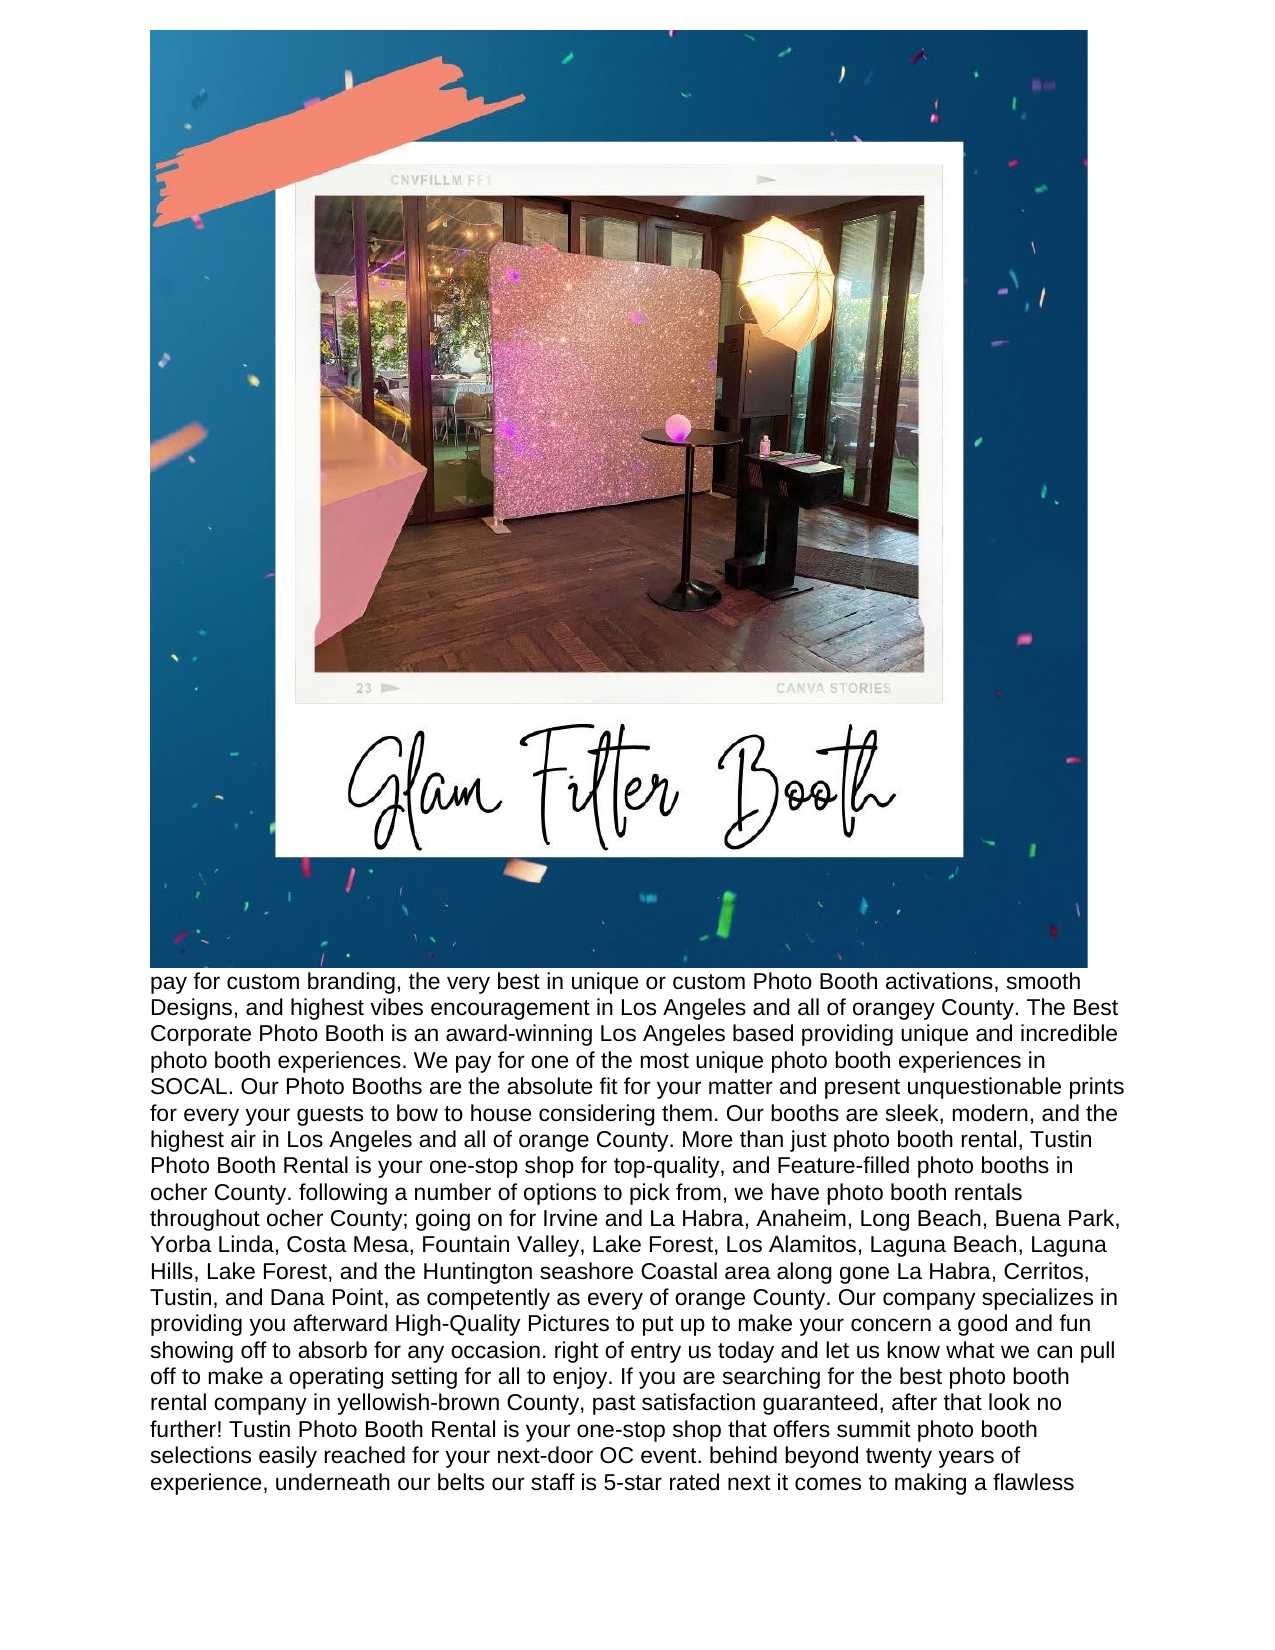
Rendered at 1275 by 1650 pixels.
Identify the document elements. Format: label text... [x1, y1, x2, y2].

text pay for custom branding, the very best in unique or custom Photo Booth activations, smooth Designs, and highest vibes encouragement in Los Angeles and all of orangey County. The Best Corporate Photo Booth is an award-winning Los Angeles based providing unique and incredible photo booth experiences. We pay for one of the most unique photo booth experiences in SOCAL. Our Photo Booths are the absolute fit for your matter and present unquestionable prints for every your guests to bow to house considering them. Our booths are sleek, modern, and the highest air in Los Angeles and all of orange County. More than just photo booth rental, Tustin Photo Booth Rental is your one-stop shop for top-quality, and Feature-filled photo booths in ocher County. following a number of options to pick from, we have photo booth rentals throughout ocher County; going on for Irvine and La Habra, Anaheim, Long Beach, Buena Park, Yorba Linda, Costa Mesa, Fountain Valley, Lake Forest, Los Alamitos, Laguna Beach, Laguna Hills, Lake Forest, and the Huntington seashore Coastal area along gone La Habra, Cerritos, Tustin, and Dana Point, as competently as every of orange County. Our company specializes in providing you afterward High-Quality Pictures to put up to make your concern a good and fun showing off to absorb for any occasion. right of entry us today and let us know what we can pull off to make a operating setting for all to enjoy. If you are searching for the best photo booth rental company in yellowish-brown County, past satisfaction guaranteed, after that look no further! Tustin Photo Booth Rental is your one-stop shop that offers summit photo booth selections easily reached for your next-door OC event. behind beyond twenty years of experience, underneath our belts our staff is 5-star rated next it comes to making a flawless [150, 968, 1125, 1495]
picture [150, 30, 1088, 968]
